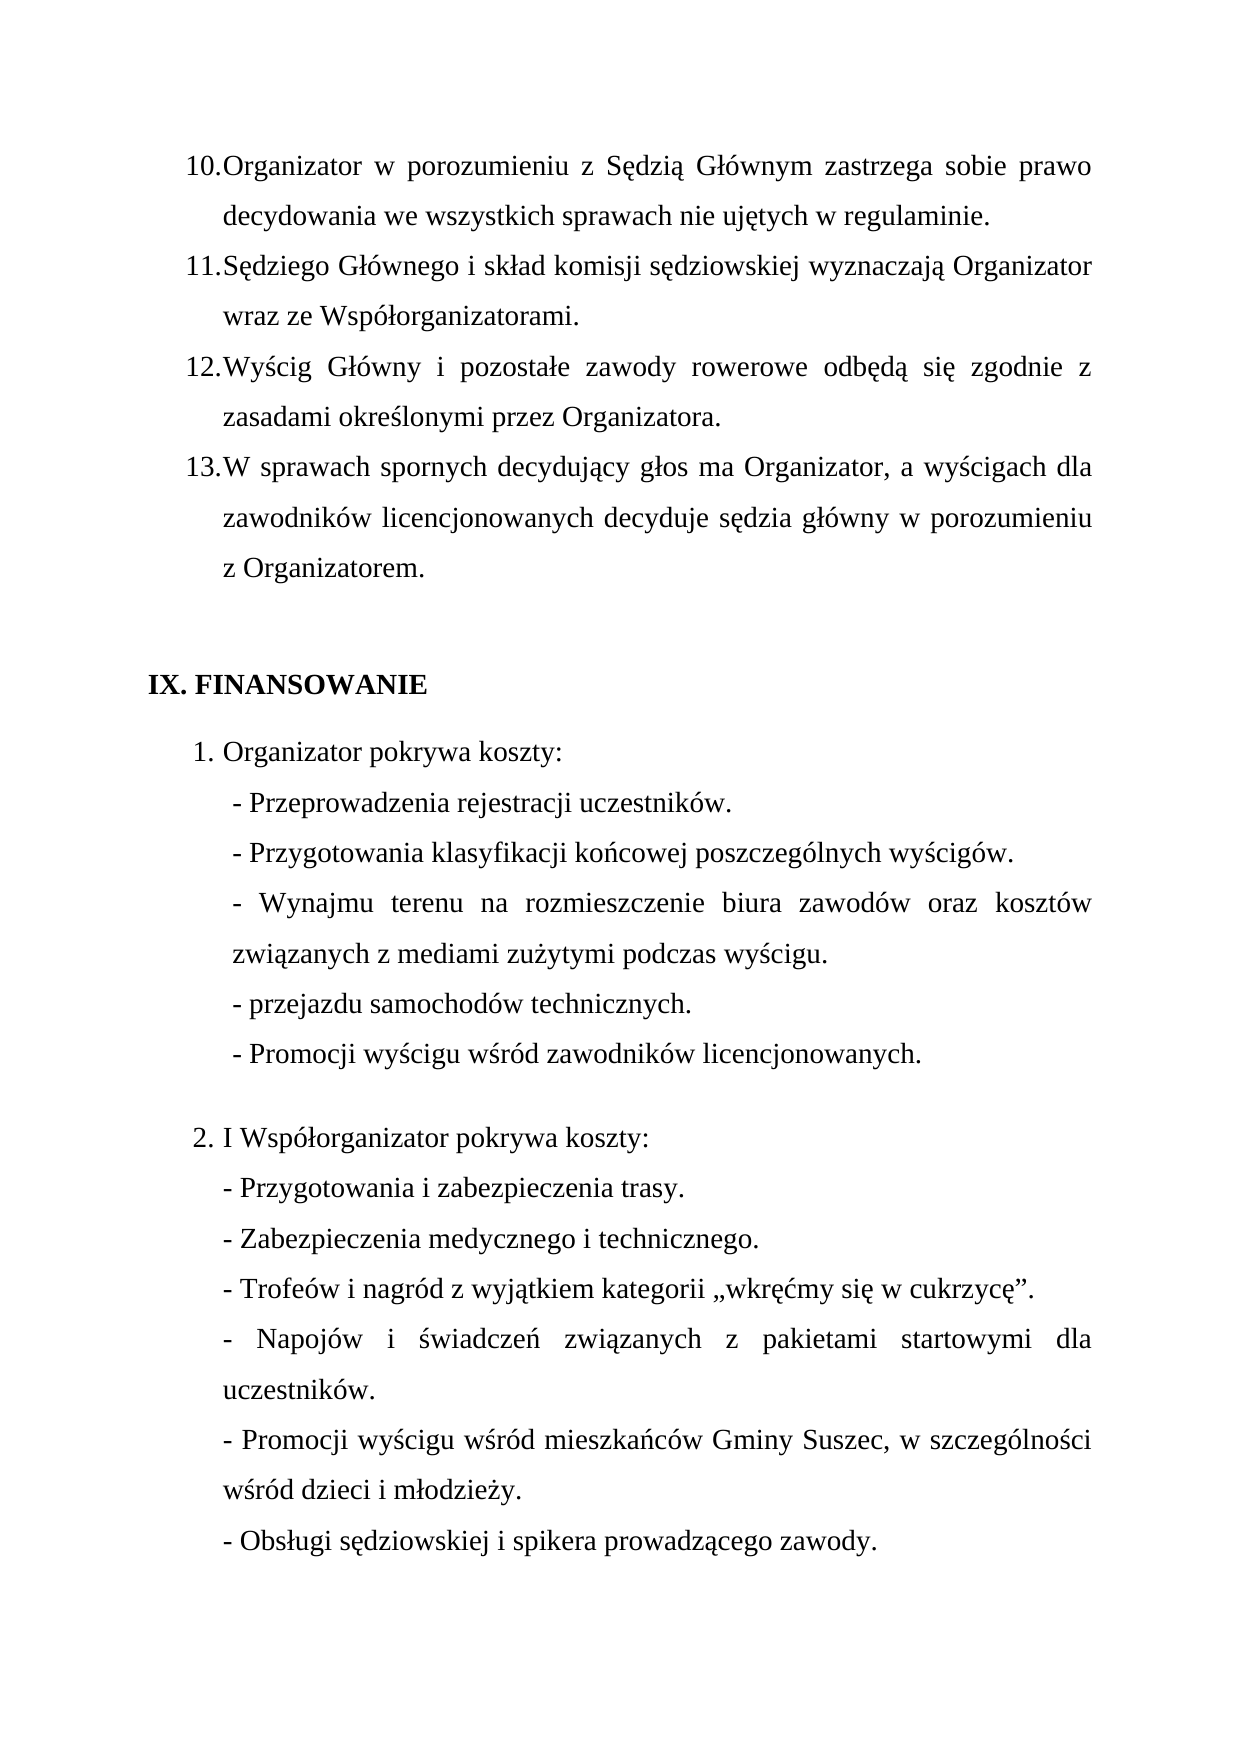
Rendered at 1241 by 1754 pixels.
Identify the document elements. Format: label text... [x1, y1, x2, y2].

text IX. FINANSOWANIE [148, 667, 1093, 701]
list I Współorganizator pokrywa koszty: [185, 1120, 1093, 1154]
list - Przeprowadzenia rejestracji uczestników. [232, 785, 1093, 818]
list - Zabezpieczenia medycznego i technicznego. [185, 1221, 1093, 1254]
list Wyścig Główny i pozostałe zawody rowerowe odbędą się zgodnie z zasadami określonymi przez Organizatora. [185, 349, 1093, 433]
list - Trofeów i nagród z wyjątkiem kategorii „wkręćmy się w cukrzycę”. [185, 1271, 1093, 1305]
list - Przygotowania klasyfikacji końcowej poszczególnych wyścigów. [232, 835, 1093, 869]
list Organizator w porozumieniu z Sędzią Głównym zastrzega sobie prawo decydowania we wszystkich sprawach nie ujętych w regulaminie. [185, 148, 1093, 231]
list Sędziego Głównego i skład komisji sędziowskiej wyznaczają Organizator wraz ze Współorganizatorami. [185, 248, 1093, 332]
list W sprawach spornych decydujący głos ma Organizator, a wyścigach dla zawodników licencjonowanych decyduje sędzia główny w porozumieniu z Organizatorem. [185, 449, 1093, 584]
list - Wynajmu terenu na rozmieszczenie biura zawodów oraz kosztów związanych z mediami zużytymi podczas wyścigu. [232, 886, 1093, 969]
list - Promocji wyścigu wśród mieszkańców Gminy Suszec, w szczególności wśród dzieci i młodzieży. [185, 1422, 1093, 1506]
list Organizator pokrywa koszty: [185, 734, 1093, 768]
list - Przygotowania i zabezpieczenia trasy. [185, 1171, 1093, 1204]
list - Napojów i świadczeń związanych z pakietami startowymi dla uczestników. [185, 1322, 1093, 1405]
list - Promocji wyścigu wśród zawodników licencjonowanych. [232, 1036, 1093, 1070]
list - Obsługi sędziowskiej i spikera prowadzącego zawody. [185, 1523, 1093, 1556]
list - przejazdu samochodów technicznych. [232, 986, 1093, 1020]
